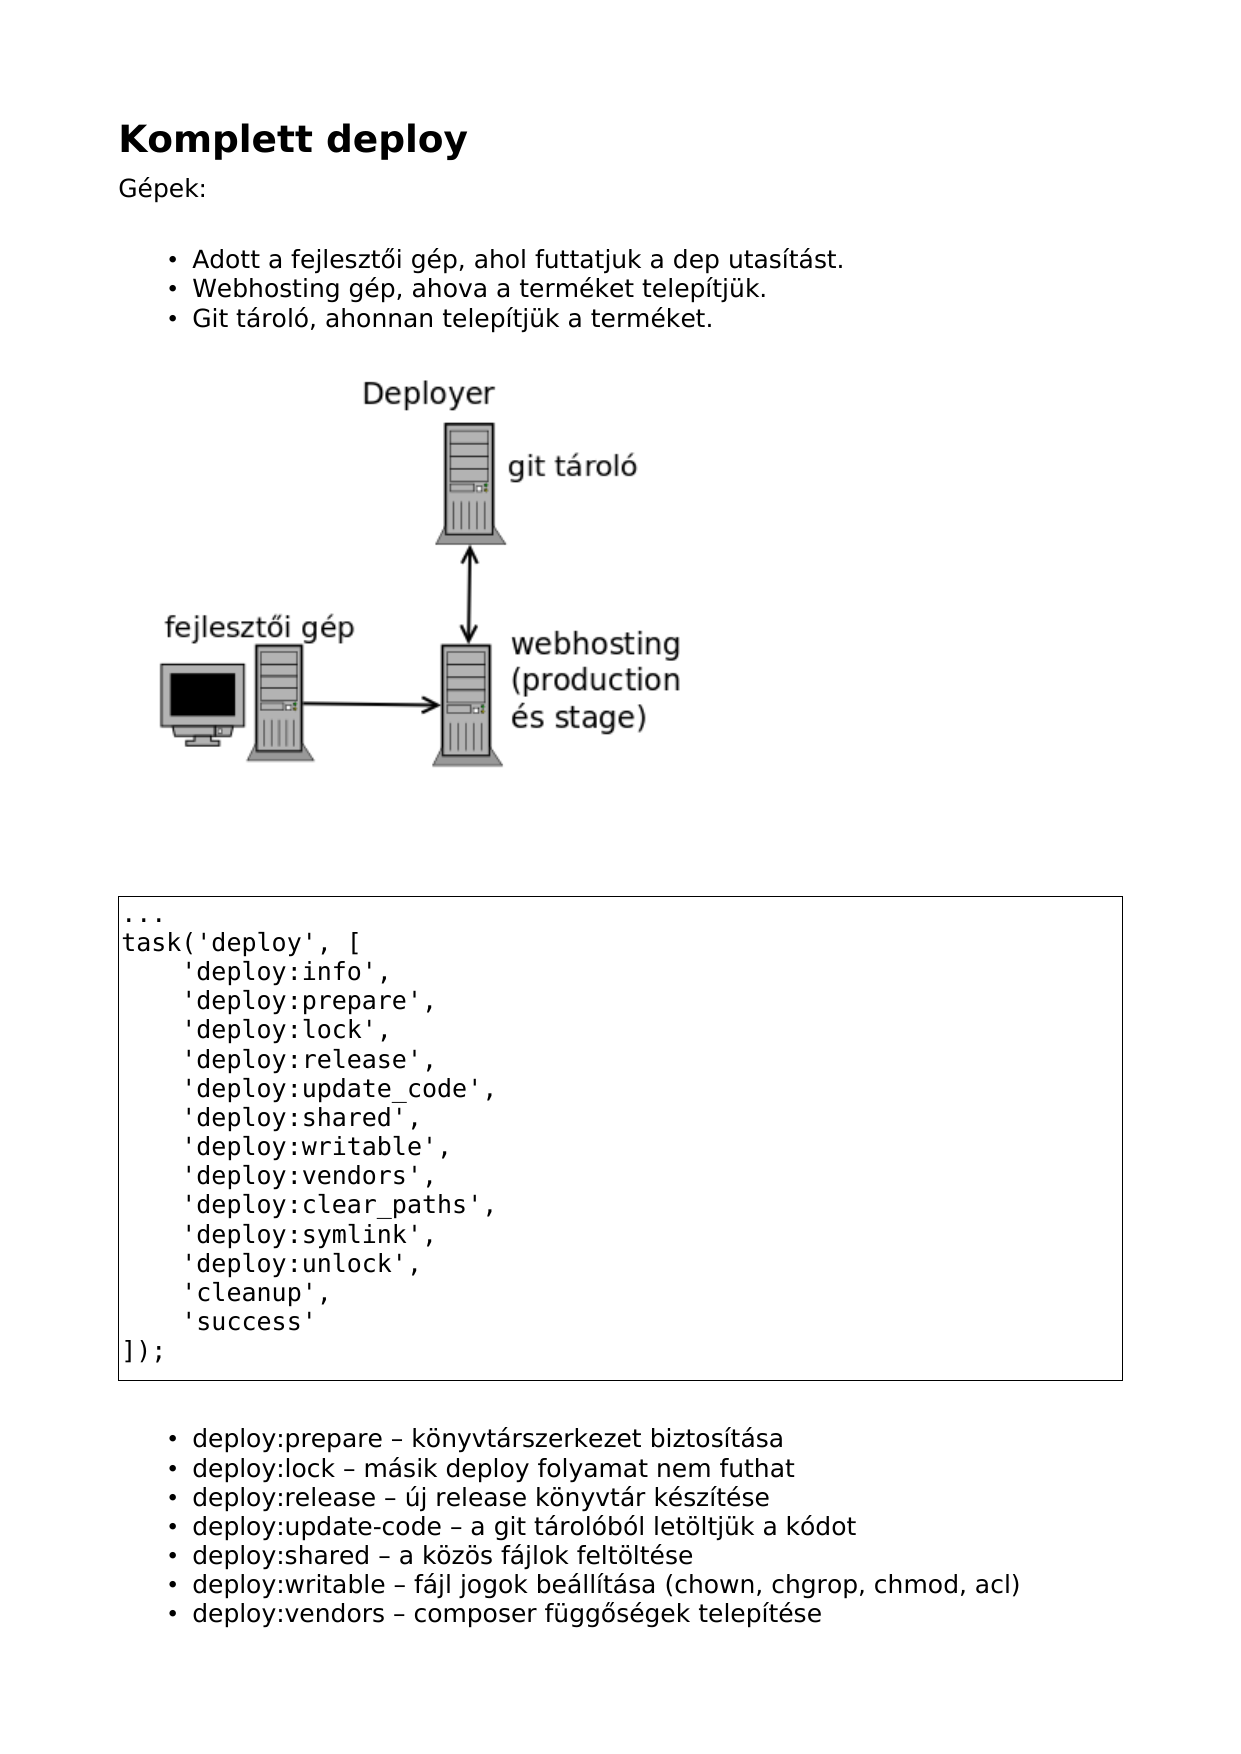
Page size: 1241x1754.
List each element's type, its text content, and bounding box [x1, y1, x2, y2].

list deploy:prepare – könyvtárszerkezet biztosítása [177, 1425, 1122, 1454]
list deploy:update-code – a git tárolóból letöltjük a kódot [177, 1512, 1122, 1541]
list deploy:release – új release könyvtár készítése [177, 1483, 1122, 1512]
list Git tároló, ahonnan telepítjük a terméket. [177, 304, 1122, 333]
list deploy:vendors – composer függőségek telepítése [177, 1600, 1122, 1629]
picture [118, 362, 740, 869]
list deploy:lock – másik deploy folyamat nem futhat [177, 1454, 1122, 1483]
subtitle Komplett deploy [118, 118, 1122, 162]
text Gépek: [118, 174, 1122, 203]
list Adott a fejlesztői gép, ahol futtatjuk a dep utasítást. [177, 245, 1122, 274]
list Webhosting gép, ahova a terméket telepítjük. [177, 274, 1122, 304]
list deploy:writable – fájl jogok beállítása (chown, chgrop, chmod, acl) [177, 1571, 1122, 1600]
table_header ... task('deploy', [ 'deploy:info', 'deploy:prepare', 'deploy:lock', 'deploy:release', 'deploy:update_code', 'deploy:shared', 'deploy:writable', 'deploy:vendors', 'deploy:clear_paths', 'deploy:symlink', 'deploy:unlock', 'cleanup', 'success' ]); [119, 897, 1122, 1380]
list deploy:shared – a közös fájlok feltöltése [177, 1541, 1122, 1571]
